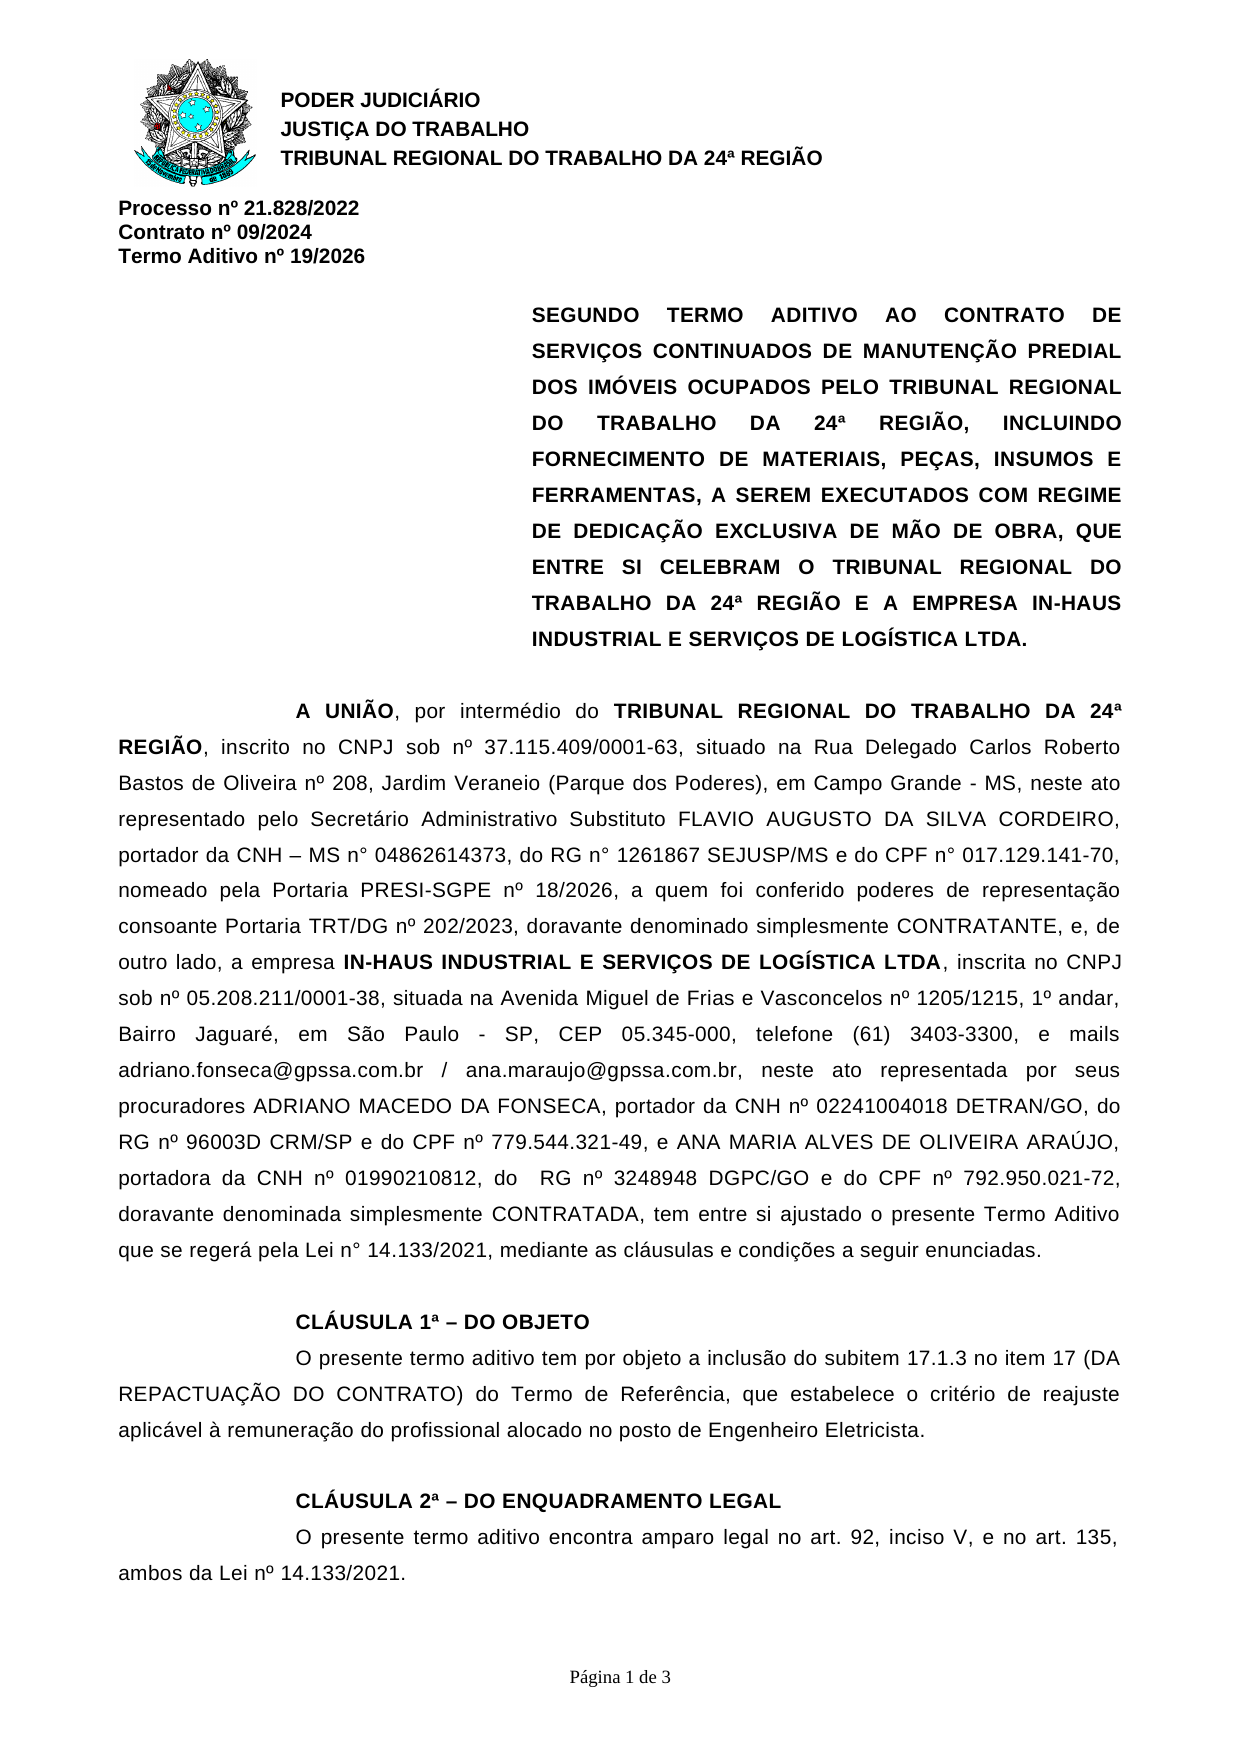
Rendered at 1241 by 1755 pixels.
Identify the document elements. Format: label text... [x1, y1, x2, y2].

text CLÁUSULA 2ª – DO ENQUADRAMENTO LEGAL [118, 1489, 1122, 1513]
text SEGUNDO TERMO ADITIVO AO CONTRATO DE SERVIÇOS CONTINUADOS DE MANUTENÇÃO PREDIAL DOS IMÓVEIS OCUPADOS PELO TRIBUNAL REGIONAL DO TRABALHO DA 24ª REGIÃO, INCLUINDO FORNECIMENTO DE MATERIAIS, PEÇAS, INSUMOS E FERRAMENTAS, A SEREM EXECUTADOS COM REGIME DE DEDICAÇÃO EXCLUSIVA DE MÃO DE OBRA, QUE ENTRE SI CELEBRAM O TRIBUNAL REGIONAL DO TRABALHO DA 24ª REGIÃO E A EMPRESA IN-HAUS INDUSTRIAL E SERVIÇOS DE LOGÍSTICA LTDA. [532, 303, 1122, 651]
text A UNIÃO, por intermédio do TRIBUNAL REGIONAL DO TRABALHO DA 24ª REGIÃO, inscrito no CNPJ sob nº 37.115.409/0001-63, situado na Rua Delegado Carlos Roberto Bastos de Oliveira nº 208, Jardim Veraneio (Parque dos Poderes), em Campo Grande - MS, neste ato representado pelo Secretário Administrativo Substituto FLAVIO AUGUSTO DA SILVA CORDEIRO, portador da CNH – MS n° 04862614373, do RG n° 1261867 SEJUSP/MS e do CPF n° 017.129.141-70, nomeado pela Portaria PRESI-SGPE nº 18/2026, a quem foi conferido poderes de representação consoante Portaria TRT/DG nº 202/2023, doravante denominado simplesmente CONTRATANTE, e, de outro lado, a empresa IN-HAUS INDUSTRIAL E SERVIÇOS DE LOGÍSTICA LTDA, inscrita no CNPJ sob nº 05.208.211/0001-38, situada na Avenida Miguel de Frias e Vasconcelos nº 1205/1215, 1º andar, Bairro Jaguaré, em São Paulo - SP, CEP 05.345-000, telefone (61) 3403-3300, e mails adriano.fonseca@gpssa.com.br / ana.maraujo@gpssa.com.br, neste ato representada por seus procuradores ADRIANO MACEDO DA FONSECA, portador da CNH nº 02241004018 DETRAN/GO, do RG nº 96003D CRM/SP e do CPF nº 779.544.321-49, e ANA MARIA ALVES DE OLIVEIRA ARAÚJO, portadora da CNH nº 01990210812, do RG nº 3248948 DGPC/GO e do CPF nº 792.950.021-72, doravante denominada simplesmente CONTRATADA, tem entre si ajustado o presente Termo Aditivo que se regerá pela Lei n° 14.133/2021, mediante as cláusulas e condições a seguir enunciadas. [118, 699, 1122, 1262]
text O presente termo aditivo encontra amparo legal no art. 92, inciso V, e no art. 135, ambos da Lei nº 14.133/2021. [118, 1525, 1119, 1585]
text CLÁUSULA 1ª – DO OBJETO [118, 1309, 1122, 1333]
text O presente termo aditivo tem por objeto a inclusão do subitem 17.1.3 no item 17 (DA REPACTUAÇÃO DO CONTRATO) do Termo de Referência, que estabelece o critério de reajuste aplicável à remuneração do profissional alocado no posto de Engenheiro Eletricista. [118, 1346, 1122, 1441]
